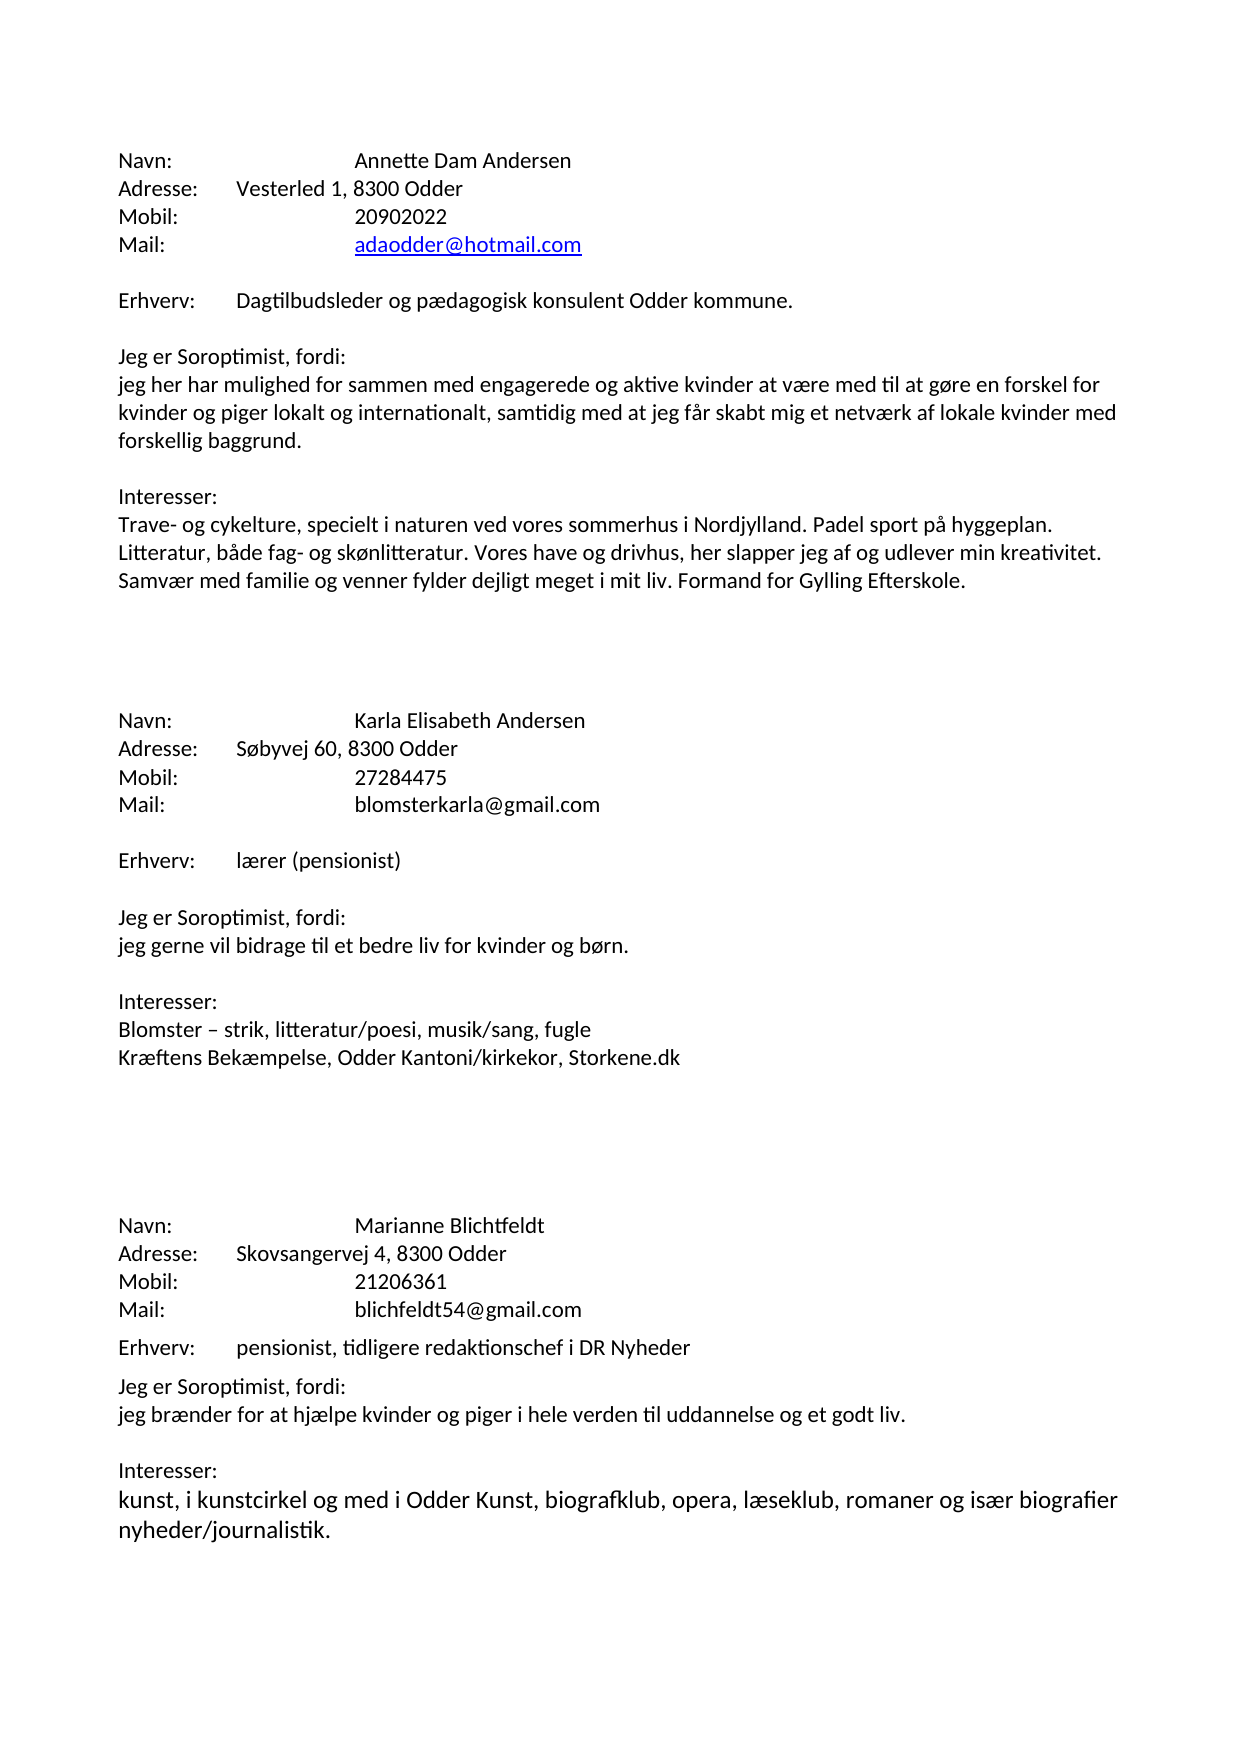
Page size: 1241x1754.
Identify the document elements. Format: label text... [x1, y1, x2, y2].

text Mobil: 27284475 [118, 763, 1122, 791]
text Jeg er Soroptimist, fordi: [118, 1372, 1122, 1400]
text Mobil: 21206361 [118, 1267, 1122, 1295]
text kunst, i kunstcirkel og med i Odder Kunst, biografklub, opera, læseklub, romaner og især biografier [118, 1484, 1122, 1514]
text Adresse: Søbyvej 60, 8300 Odder [118, 734, 1122, 763]
text Erhverv: lærer (pensionist) [118, 847, 1122, 875]
text Mobil: 20902022 [118, 202, 1122, 230]
text Mail: adaodder@hotmail.com [118, 230, 1122, 258]
text Interesser: [118, 987, 1122, 1015]
text Erhverv: Dagtilbudsleder og pædagogisk konsulent Odder kommune. [118, 286, 1122, 314]
text Mail: blichfeldt54@gmail.com [118, 1295, 1122, 1323]
text Adresse: Vesterled 1, 8300 Odder [118, 174, 1122, 202]
text Navn: Annette Dam Andersen [118, 146, 1122, 174]
text nyheder/journalistik. [118, 1514, 1122, 1545]
text Blomster – strik, litteratur/poesi, musik/sang, fugle [118, 1015, 1122, 1043]
text Mail: blomsterkarla@gmail.com [118, 791, 1122, 819]
text Trave- og cykelture, specielt i naturen ved vores sommerhus i Nordjylland. Padel sport på hyggeplan. Litteratur, både fag- og skønlitteratur. Vores have og drivhus, her slapper jeg af og udlever min kreativitet. Samvær med familie og venner fylder dejligt meget i mit liv. Formand for Gylling Efterskole. [118, 510, 1122, 594]
text Navn: Marianne Blichtfeldt [118, 1211, 1122, 1239]
text Interesser: [118, 482, 1122, 510]
text jeg gerne vil bidrage til et bedre liv for kvinder og børn. [118, 931, 1122, 959]
text Interesser: [118, 1456, 1122, 1484]
text Kræftens Bekæmpelse, Odder Kantoni/kirkekor, Storkene.dk [118, 1043, 1122, 1071]
text Adresse: Skovsangervej 4, 8300 Odder [118, 1239, 1122, 1267]
text jeg her har mulighed for sammen med engagerede og aktive kvinder at være med til at gøre en forskel for kvinder og piger lokalt og internationalt, samtidig med at jeg får skabt mig et netværk af lokale kvinder med forskellig baggrund. [118, 370, 1122, 454]
text jeg brænder for at hjælpe kvinder og piger i hele verden til uddannelse og et godt liv. [118, 1400, 1122, 1428]
text Erhverv: pensionist, tidligere redaktionschef i DR Nyheder [118, 1333, 1122, 1361]
text Jeg er Soroptimist, fordi: [118, 903, 1122, 931]
text Navn: Karla Elisabeth Andersen [118, 707, 1122, 734]
text Jeg er Soroptimist, fordi: [118, 342, 1122, 370]
